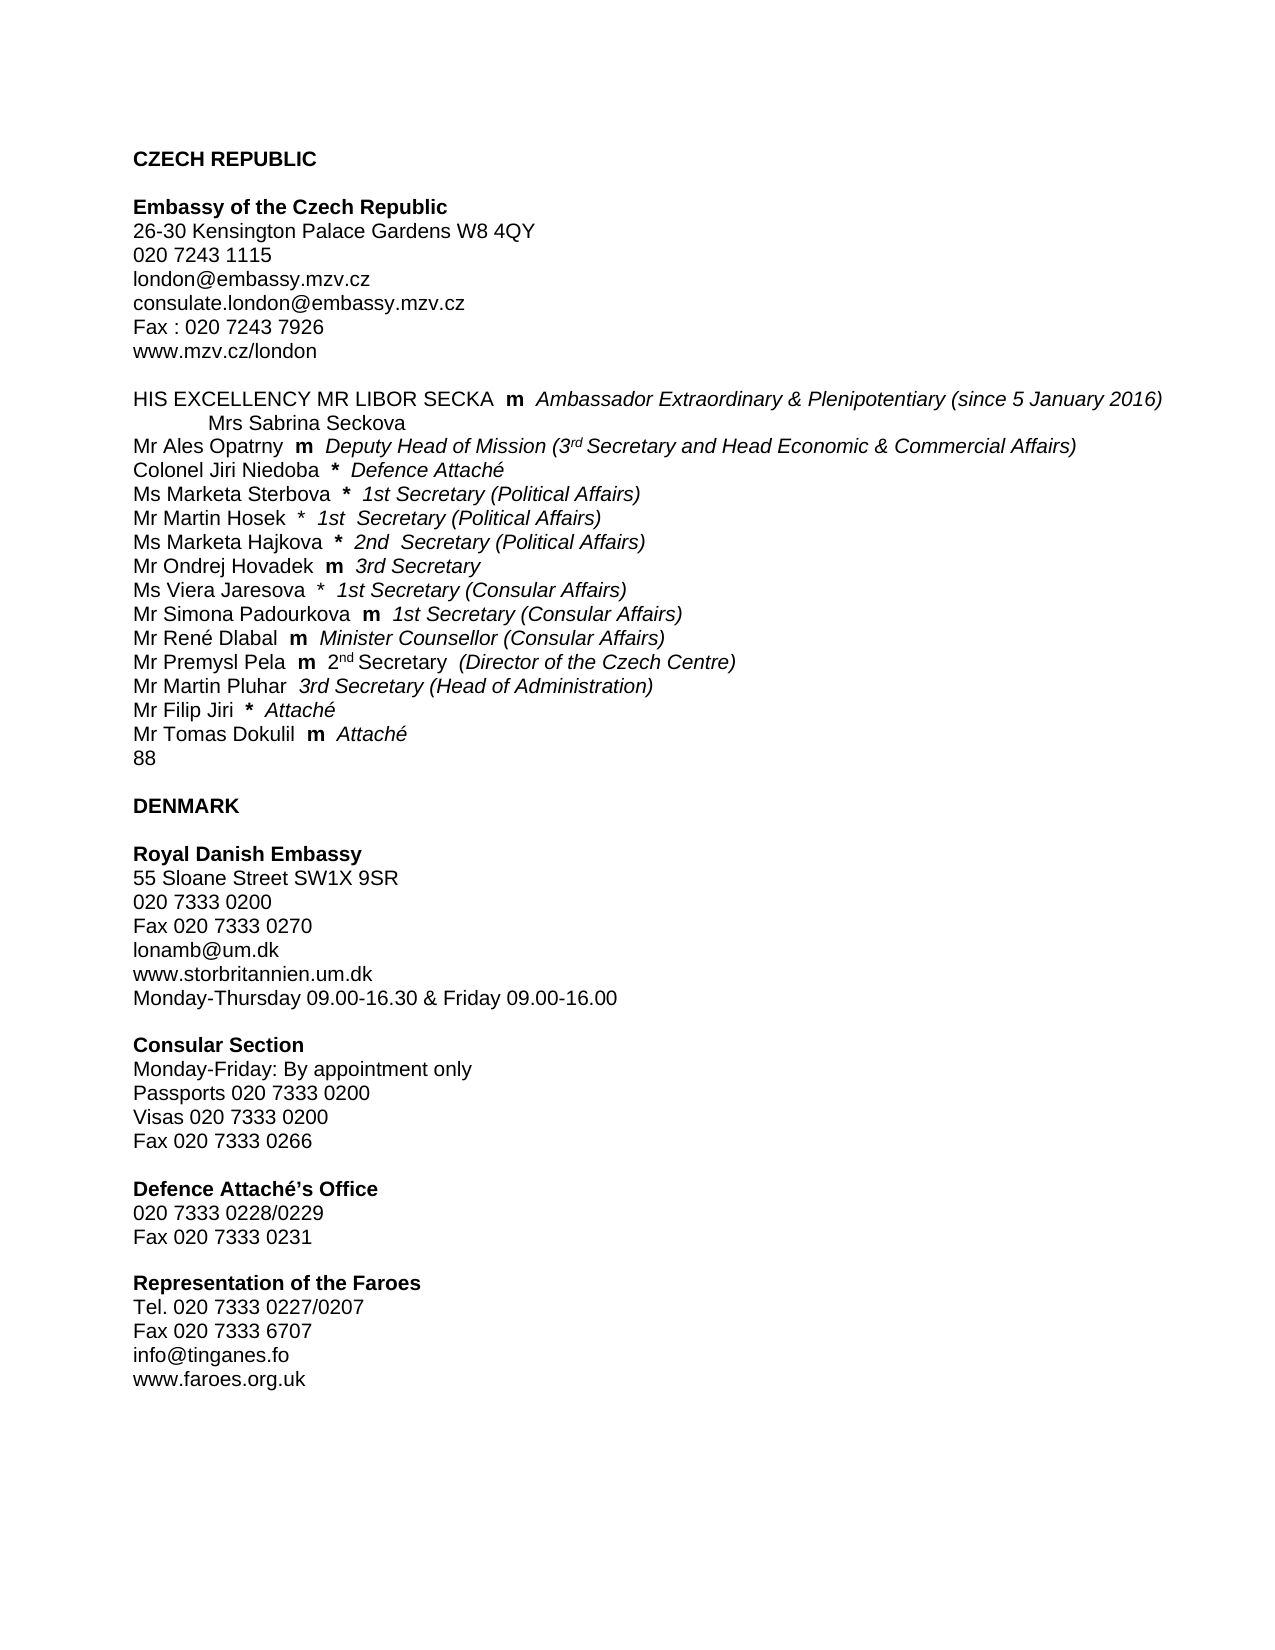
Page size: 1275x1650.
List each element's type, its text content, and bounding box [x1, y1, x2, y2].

text Fax : 020 7243 7926 [133, 314, 1181, 338]
text Royal Danish Embassy [133, 842, 1181, 866]
text www.mzv.cz/london [133, 338, 1181, 362]
text Fax 020 7333 6707 [133, 1319, 1181, 1343]
text Visas 020 7333 0200 [133, 1105, 1181, 1129]
text Fax 020 7333 0231 [133, 1225, 1181, 1249]
text Ms Viera Jaresova * 1st Secretary (Consular Affairs) [133, 578, 1181, 602]
text 55 Sloane Street SW1X 9SR [133, 866, 1181, 889]
text Mr Ales Opatrny m Deputy Head of Mission (3rd Secretary and Head Economic & Commercial Affairs) [133, 434, 1181, 458]
text Mr Filip Jiri * Attaché [133, 698, 1181, 722]
text Colonel Jiri Niedoba * Defence Attaché [133, 458, 1181, 482]
text Mr Tomas Dokulil m Attaché [133, 722, 1181, 746]
text consulate.london@embassy.mzv.cz [133, 291, 1181, 314]
text Fax 020 7333 0266 [133, 1129, 1181, 1153]
text Monday-Thursday 09.00-16.30 & Friday 09.00-16.00 [133, 985, 1181, 1009]
text Mrs Sabrina Seckova [133, 410, 1181, 434]
text 26-30 Kensington Palace Gardens W8 4QY [133, 219, 1181, 243]
text Ms Marketa Sterbova * 1st Secretary (Political Affairs) [133, 482, 1181, 506]
text Consular Section [133, 1033, 1181, 1057]
text Mr Ondrej Hovadek m 3rd Secretary [133, 554, 1181, 578]
text CZECH REPUBLIC [133, 147, 1181, 171]
text Ms Marketa Hajkova * 2nd Secretary (Political Affairs) [133, 530, 1181, 554]
text Mr Martin Pluhar 3rd Secretary (Head of Administration) [133, 674, 1181, 698]
text www.storbritannien.um.dk [133, 961, 1181, 985]
text HIS EXCELLENCY MR LIBOR SECKA m Ambassador Extraordinary & Plenipotentiary (since 5 January 2016) [133, 386, 1181, 410]
text info@tinganes.fo [133, 1343, 1181, 1367]
text 020 7333 0200 [133, 889, 1181, 913]
text Passports 020 7333 0200 [133, 1081, 1181, 1105]
text Mr Simona Padourkova m 1st Secretary (Consular Affairs) [133, 602, 1181, 626]
text Tel. 020 7333 0227/0207 [133, 1295, 1181, 1319]
text 88 [133, 746, 1181, 770]
text Defence Attaché’s Office [133, 1177, 1181, 1201]
text Mr René Dlabal m Minister Counsellor (Consular Affairs) [133, 626, 1181, 650]
subtitle Embassy of the Czech Republic [133, 195, 1181, 219]
text Mr Premysl Pela m 2nd Secretary (Director of the Czech Centre) [133, 650, 1181, 674]
text Fax 020 7333 0270 [133, 913, 1181, 937]
text lonamb@um.dk [133, 937, 1181, 961]
subtitle DENMARK [133, 794, 1181, 818]
text Representation of the Faroes [133, 1271, 1181, 1295]
text Mr Martin Hosek * 1st Secretary (Political Affairs) [133, 506, 1181, 530]
text 020 7243 1115 [133, 243, 1181, 267]
text 020 7333 0228/0229 [133, 1201, 1181, 1225]
text london@embassy.mzv.cz [133, 267, 1181, 291]
text www.faroes.org.uk [133, 1367, 1181, 1391]
text Monday-Friday: By appointment only [133, 1057, 1181, 1081]
